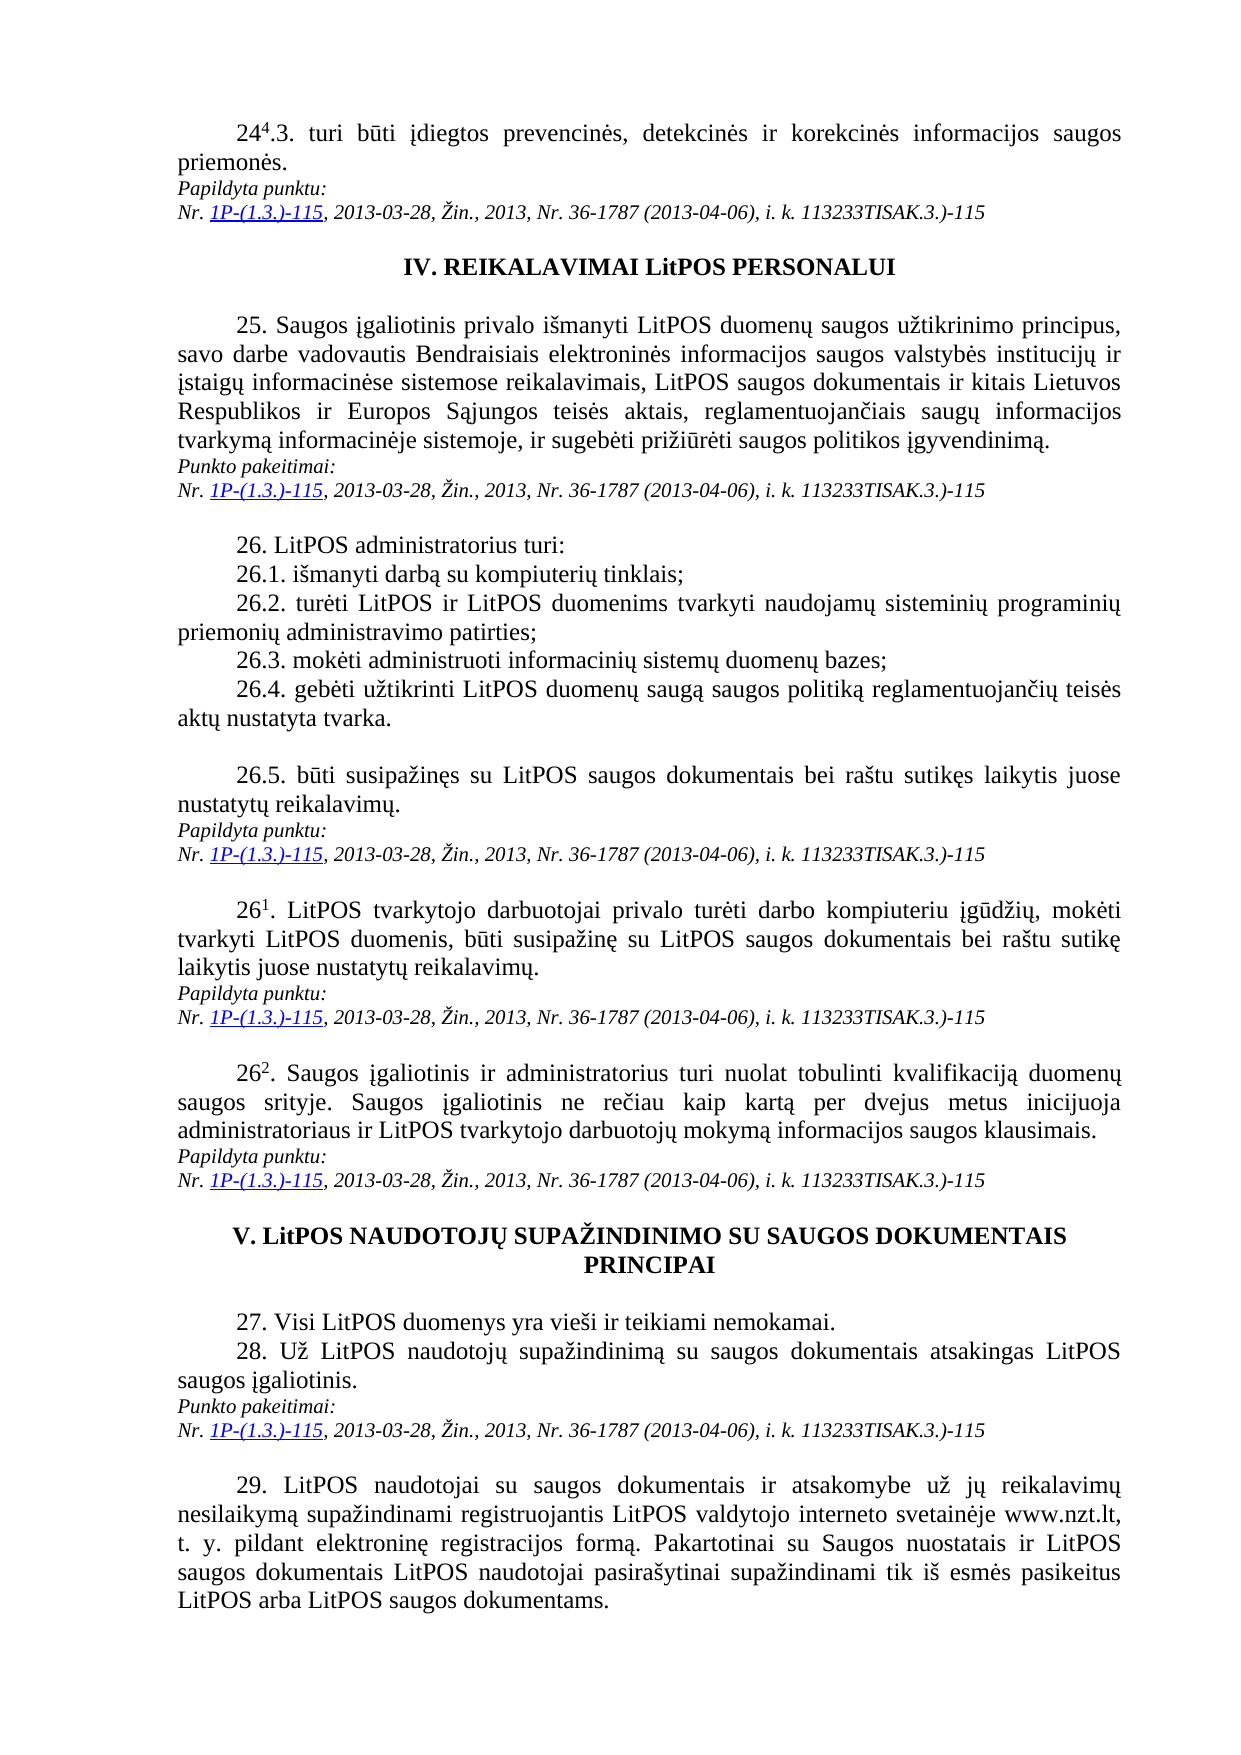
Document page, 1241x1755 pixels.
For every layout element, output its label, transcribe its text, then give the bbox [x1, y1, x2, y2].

text 26.4. gebėti užtikrinti LitPOS duomenų saugą saugos politiką reglamentuojančių teisės aktų nustatyta tvarka. [177, 674, 1122, 732]
text Punkto pakeitimai: [177, 454, 1122, 478]
text 261. LitPOS tvarkytojo darbuotojai privalo turėti darbo kompiuteriu įgūdžių, mokėti tvarkyti LitPOS duomenis, būti susipažinę su LitPOS saugos dokumentais bei raštu sutikę laikytis juose nustatytų reikalavimų. [177, 895, 1122, 981]
text 28. Už LitPOS naudotojų supažindinimą su saugos dokumentais atsakingas LitPOS saugos įgaliotinis. [177, 1336, 1122, 1394]
text 26.5. būti susipažinęs su LitPOS saugos dokumentais bei raštu sutikęs laikytis juose nustatytų reikalavimų. [177, 761, 1122, 818]
text Papildyta punktu: [177, 818, 1122, 842]
text Nr. 1P-(1.3.)-115, 2013-03-28, Žin., 2013, Nr. 36-1787 (2013-04-06), i. k. 113233TISAK.3.)-115 [177, 478, 1122, 502]
text 26.3. mokėti administruoti informacinių sistemų duomenų bazes; [177, 646, 1122, 674]
text Nr. 1P-(1.3.)-115, 2013-03-28, Žin., 2013, Nr. 36-1787 (2013-04-06), i. k. 113233TISAK.3.)-115 [177, 1418, 1122, 1442]
text Nr. 1P-(1.3.)-115, 2013-03-28, Žin., 2013, Nr. 36-1787 (2013-04-06), i. k. 113233TISAK.3.)-115 [177, 1168, 1122, 1192]
text Papildyta punktu: [177, 981, 1122, 1005]
text 26.1. išmanyti darbą su kompiuterių tinklais; [177, 559, 1122, 588]
text 244.3. turi būti įdiegtos prevencinės, detekcinės ir korekcinės informacijos saugos priemonės. [177, 118, 1122, 176]
text Papildyta punktu: [177, 1144, 1122, 1168]
text 25. Saugos įgaliotinis privalo išmanyti LitPOS duomenų saugos užtikrinimo principus, savo darbe vadovautis Bendraisiais elektroninės informacijos saugos valstybės institucijų ir įstaigų informacinėse sistemose reikalavimais, LitPOS saugos dokumentais ir kitais Lietuvos Respublikos ir Europos Sąjungos teisės aktais, reglamentuojančiais saugų informacijos tvarkymą informacinėje sistemoje, ir sugebėti prižiūrėti saugos politikos įgyvendinimą. [177, 310, 1122, 454]
text Nr. 1P-(1.3.)-115, 2013-03-28, Žin., 2013, Nr. 36-1787 (2013-04-06), i. k. 113233TISAK.3.)-115 [177, 842, 1122, 866]
text V. LitPOS NAUDOTOJŲ SUPAŽINDINIMO SU SAUGOS DOKUMENTAIS PRINCIPAI [177, 1221, 1122, 1279]
text 26.2. turėti LitPOS ir LitPOS duomenims tvarkyti naudojamų sisteminių programinių priemonių administravimo patirties; [177, 588, 1122, 646]
text Nr. 1P-(1.3.)-115, 2013-03-28, Žin., 2013, Nr. 36-1787 (2013-04-06), i. k. 113233TISAK.3.)-115 [177, 200, 1122, 224]
text 26. LitPOS administratorius turi: [177, 531, 1122, 559]
text Nr. 1P-(1.3.)-115, 2013-03-28, Žin., 2013, Nr. 36-1787 (2013-04-06), i. k. 113233TISAK.3.)-115 [177, 1005, 1122, 1029]
text IV. REIKALAVIMAI LitPOS PERSONALUI [177, 252, 1122, 281]
text 262. Saugos įgaliotinis ir administratorius turi nuolat tobulinti kvalifikaciją duomenų saugos srityje. Saugos įgaliotinis ne rečiau kaip kartą per dvejus metus inicijuoja administratoriaus ir LitPOS tvarkytojo darbuotojų mokymą informacijos saugos klausimais. [177, 1058, 1122, 1144]
text 27. Visi LitPOS duomenys yra vieši ir teikiami nemokamai. [177, 1307, 1122, 1336]
text Punkto pakeitimai: [177, 1394, 1122, 1418]
text Papildyta punktu: [177, 176, 1122, 200]
text 29. LitPOS naudotojai su saugos dokumentais ir atsakomybe už jų reikalavimų nesilaikymą supažindinami registruojantis LitPOS valdytojo interneto svetainėje www.nzt.lt, t. y. pildant elektroninę registracijos formą. Pakartotinai su Saugos nuostatais ir LitPOS saugos dokumentais LitPOS naudotojai pasirašytinai supažindinami tik iš esmės pasikeitus LitPOS arba LitPOS saugos dokumentams. [177, 1471, 1122, 1614]
